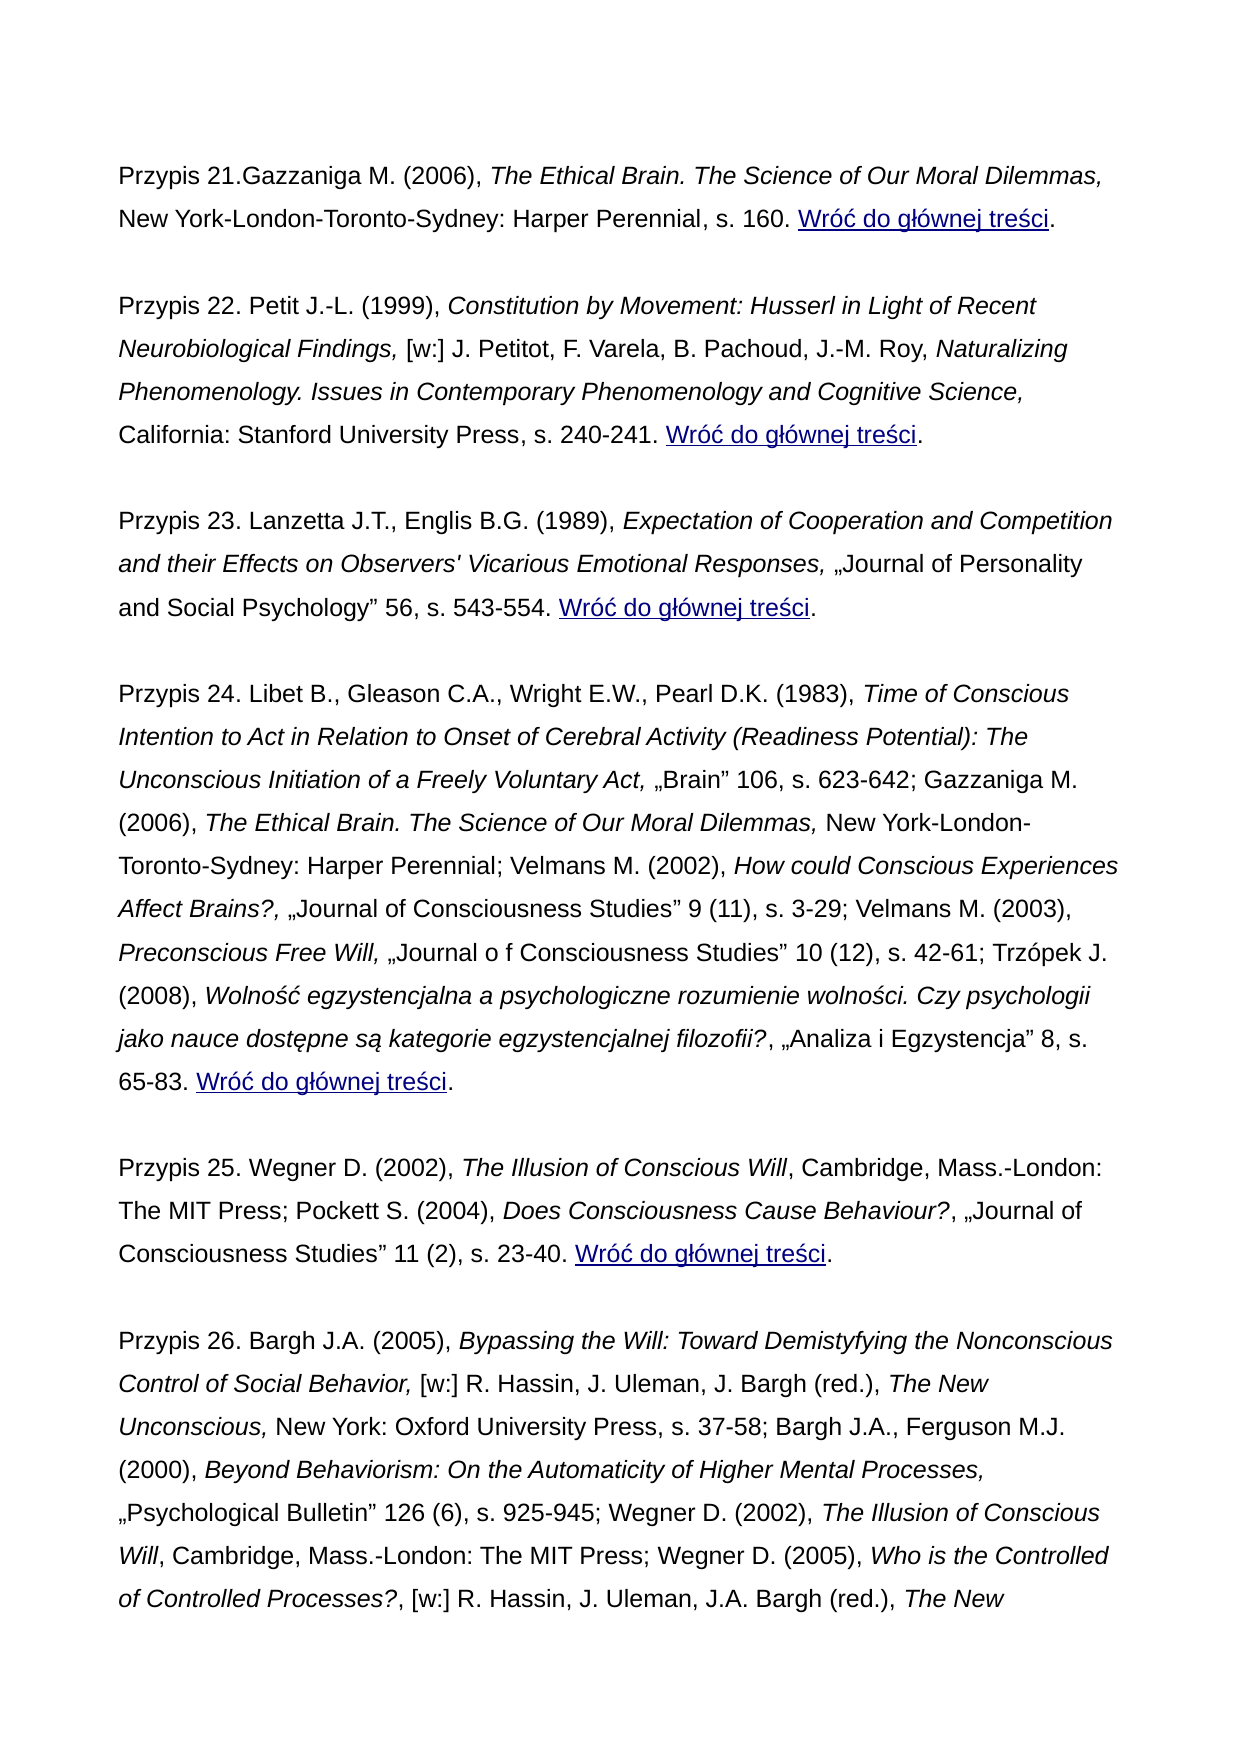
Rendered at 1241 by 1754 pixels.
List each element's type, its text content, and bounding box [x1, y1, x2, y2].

text Przypis 23. Lanzetta J.T., Englis B.G. (1989), Expectation of Cooperation and Competition and their Effects on Observers' Vicarious Emotional Responses, „Journal of Personality and Social Psychology” 56, s. 543-554. Wróć do głównej treści. [118, 506, 1122, 621]
text Przypis 26. Bargh J.A. (2005), Bypassing the Will: Toward Demistyfying the Nonconscious Control of Social Behavior, [w:] R. Hassin, J. Uleman, J. Bargh (red.), The New Unconscious, New York: Oxford University Press, s. 37-58; Bargh J.A., Ferguson M.J. (2000), Beyond Behaviorism: On the Automaticity of Higher Mental Processes, „Psychological Bulletin” 126 (6), s. 925-945; Wegner D. (2002), The Illusion of Conscious Will, Cambridge, Mass.-London: The MIT Press; Wegner D. (2005), Who is the Controlled of Controlled Processes?, [w:] R. Hassin, J. Uleman, J.A. Bargh (red.), The New [118, 1326, 1122, 1613]
text Przypis 22. Petit J.-L. (1999), Constitution by Movement: Husserl in Light of Recent Neurobiological Findings, [w:] J. Petitot, F. Varela, B. Pachoud, J.-M. Roy, Naturalizing Phenomenology. Issues in Contemporary Phenomenology and Cognitive Science, California: Stanford University Press, s. 240-241. Wróć do głównej treści. [118, 291, 1122, 449]
text Przypis 21.Gazzaniga M. (2006), The Ethical Brain. The Science of Our Moral Dilemmas, New York-London-Toronto-Sydney: Harper Perennial, s. 160. Wróć do głównej treści. [118, 161, 1122, 233]
text Przypis 24. Libet B., Gleason C.A., Wright E.W., Pearl D.K. (1983), Time of Conscious Intention to Act in Relation to Onset of Cerebral Activity (Readiness Potential): The Unconscious Initiation of a Freely Voluntary Act, „Brain” 106, s. 623-642; Gazzaniga M. (2006), The Ethical Brain. The Science of Our Moral Dilemmas, New York-London-Toronto-Sydney: Harper Perennial; Velmans M. (2002), How could Conscious Experiences Affect Brains?, „Journal of Consciousness Studies” 9 (11), s. 3-29; Velmans M. (2003), Preconscious Free Will, „Journal o f Consciousness Studies” 10 (12), s. 42-61; Trzópek J. (2008), Wolność egzystencjalna a psychologiczne rozumienie wolności. Czy psychologii jako nauce dostępne są kategorie egzystencjalnej filozofii?, „Analiza i Egzystencja” 8, s. 65-83. Wróć do głównej treści. [118, 679, 1122, 1096]
text Przypis 25. Wegner D. (2002), The Illusion of Conscious Will, Cambridge, Mass.-London: The MIT Press; Pockett S. (2004), Does Consciousness Cause Behaviour?, „Journal of Consciousness Studies” 11 (2), s. 23-40. Wróć do głównej treści. [118, 1153, 1122, 1268]
